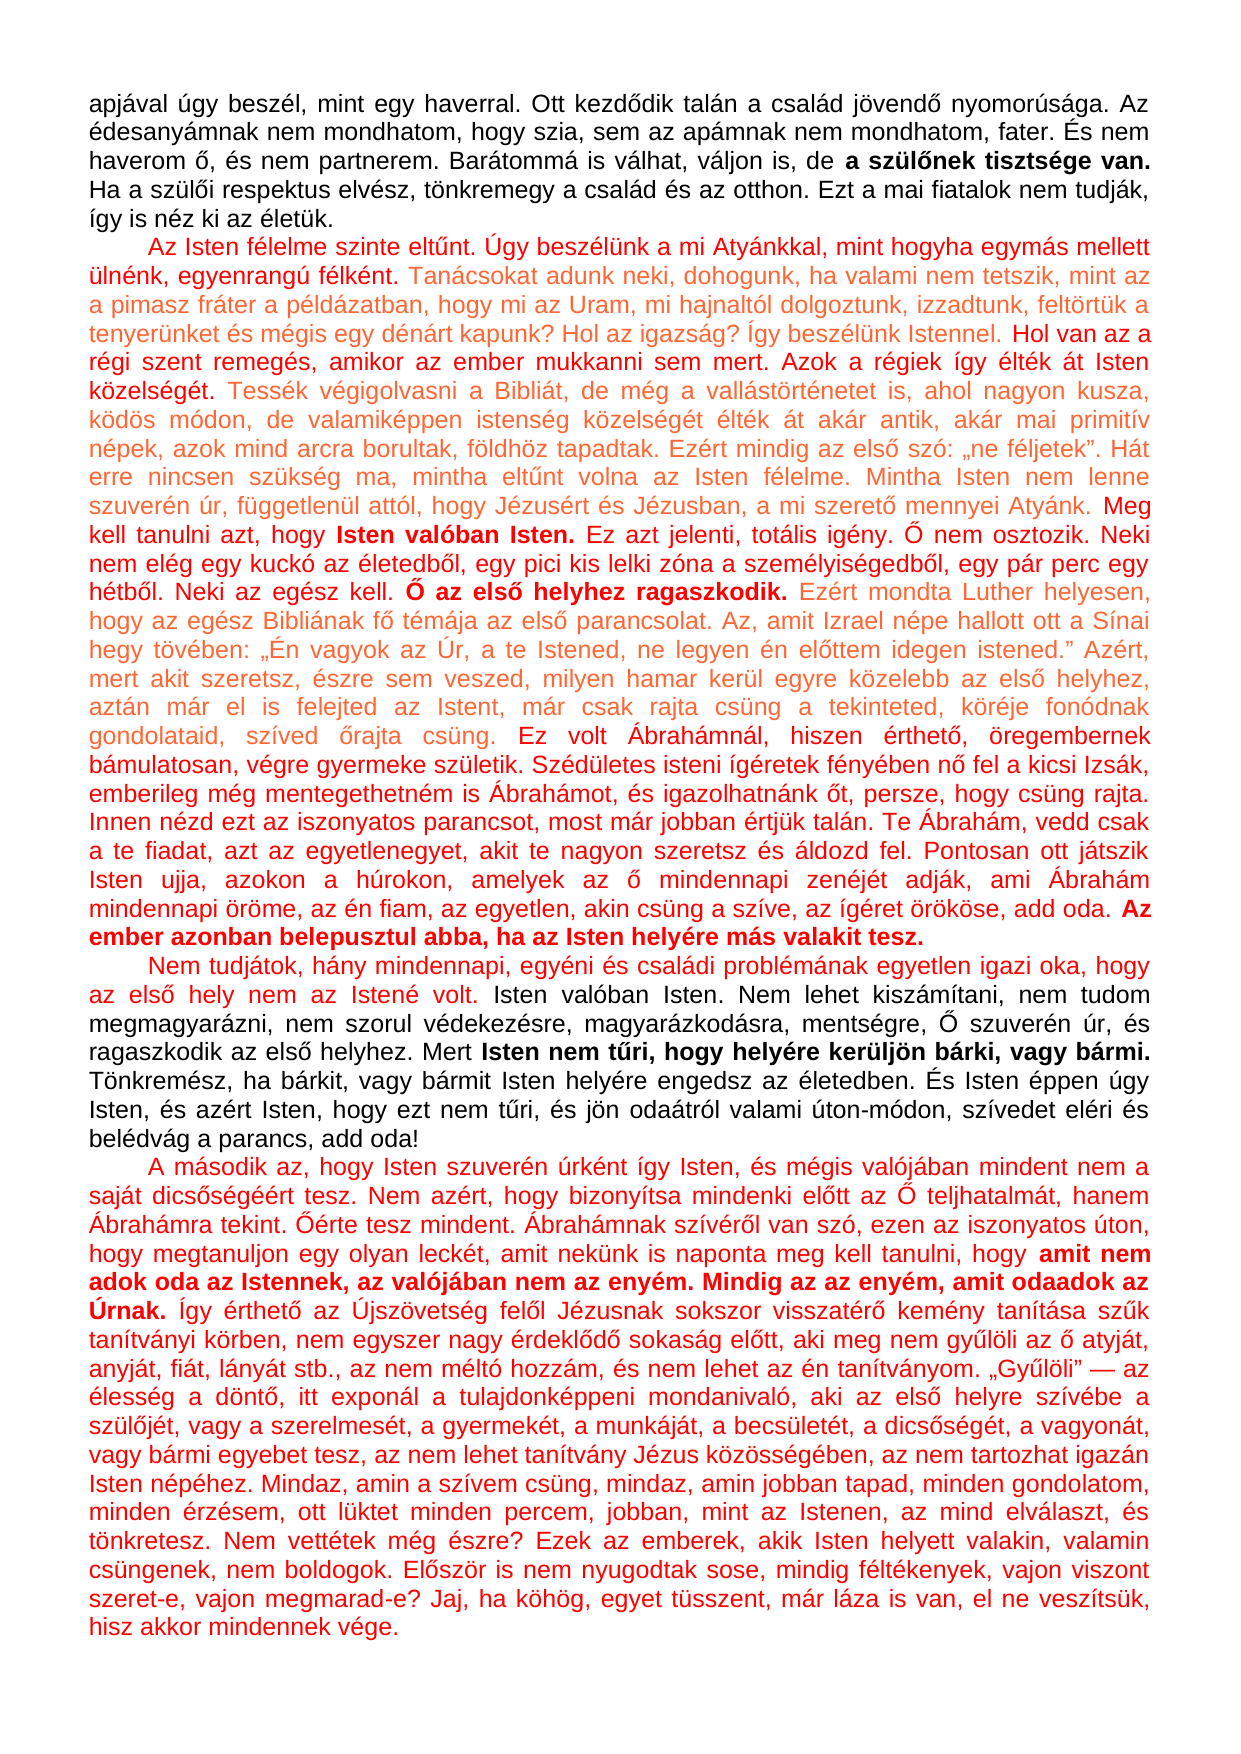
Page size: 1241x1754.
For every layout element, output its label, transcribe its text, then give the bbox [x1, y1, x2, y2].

text Nem tudjátok, hány mindennapi, egyéni és családi problémának egyetlen igazi oka, hogy az első hely nem az Istené volt. Isten valóban Isten. Nem lehet kiszámítani, nem tudom megmagyarázni, nem szorul védekezésre, magyarázkodásra, mentségre, Ő szuverén úr, és ragaszkodik az első helyhez. Mert Isten nem tűri, hogy helyére kerüljön bárki, vagy bármi. Tönkremész, ha bárkit, vagy bármit Isten helyére engedsz az életedben. És Isten éppen úgy Isten, és azért Isten, hogy ezt nem tűri, és jön odaátról valami úton-módon, szívedet eléri és belédvág a parancs, add oda! [88, 951, 1152, 1152]
text apjával úgy beszél, mint egy haverral. Ott kezdődik talán a család jövendő nyomorúsága. Az édesanyámnak nem mondhatom, hogy szia, sem az apámnak nem mondhatom, fater. És nem haverom ő, és nem partnerem. Barátommá is válhat, váljon is, de a szülőnek tisztsége van. Ha a szülői respektus elvész, tönkremegy a család és az otthon. Ezt a mai fiatalok nem tudják, így is néz ki az életük. [88, 88, 1152, 232]
text Az Isten félelme szinte eltűnt. Úgy beszélünk a mi Atyánkkal, mint hogyha egymás mellett ülnénk, egyenrangú félként. Tanácsokat adunk neki, dohogunk, ha valami nem tetszik, mint az a pimasz fráter a példázatban, hogy mi az Uram, mi hajnaltól dolgoztunk, izzadtunk, feltörtük a tenyerünket és mégis egy dénárt kapunk? Hol az igazság? Így beszélünk Istennel. Hol van az a régi szent remegés, amikor az ember mukkanni sem mert. Azok a régiek így élték át Isten közelségét. Tessék végigolvasni a Bibliát, de még a vallástörténetet is, ahol nagyon kusza, ködös módon, de valamiképpen istenség közelségét élték át akár antik, akár mai primitív népek, azok mind arcra borultak, földhöz tapadtak. Ezért mindig az első szó: „ne féljetek”. Hát erre nincsen szükség ma, mintha eltűnt volna az Isten félelme. Mintha Isten nem lenne szuverén úr, függetlenül attól, hogy Jézusért és Jézusban, a mi szerető mennyei Atyánk. Meg kell tanulni azt, hogy Isten valóban Isten. Ez azt jelenti, totális igény. Ő nem osztozik. Neki nem elég egy kuckó az életedből, egy pici kis lelki zóna a személyiségedből, egy pár perc egy hétből. Neki az egész kell. Ő az első helyhez ragaszkodik. Ezért mondta Luther helyesen, hogy az egész Bibliának fő témája az első parancsolat. Az, amit Izrael népe hallott ott a Sínai hegy tövében: „Én vagyok az Úr, a te Istened, ne legyen én előttem idegen istened.” Azért, mert akit szeretsz, észre sem veszed, milyen hamar kerül egyre közelebb az első helyhez, aztán már el is felejted az Istent, már csak rajta csüng a tekinteted, köréje fonódnak gondolataid, szíved őrajta csüng. Ez volt Ábrahámnál, hiszen érthető, öregembernek bámulatosan, végre gyermeke születik. Szédületes isteni ígéretek fényében nő fel a kicsi Izsák, emberileg még mentegethetném is Ábrahámot, és igazolhatnánk őt, persze, hogy csüng rajta. Innen nézd ezt az iszonyatos parancsot, most már jobban értjük talán. Te Ábrahám, vedd csak a te fiadat, azt az egyetlenegyet, akit te nagyon szeretsz és áldozd fel. Pontosan ott játszik Isten ujja, azokon a húrokon, amelyek az ő mindennapi zenéjét adják, ami Ábrahám mindennapi öröme, az én fiam, az egyetlen, akin csüng a szíve, az ígéret örököse, add oda. Az ember azonban belepusztul abba, ha az Isten helyére más valakit tesz. [88, 232, 1152, 951]
text A második az, hogy Isten szuverén úrként így Isten, és mégis valójában mindent nem a saját dicsőségéért tesz. Nem azért, hogy bizonyítsa mindenki előtt az Ő teljhatalmát, hanem Ábrahámra tekint. Őérte tesz mindent. Ábrahámnak szívéről van szó, ezen az iszonyatos úton, hogy megtanuljon egy olyan leckét, amit nekünk is naponta meg kell tanulni, hogy amit nem adok oda az Istennek, az valójában nem az enyém. Mindig az az enyém, amit odaadok az Úrnak. Így érthető az Újszövetség felől Jézusnak sokszor visszatérő kemény tanítása szűk tanítványi körben, nem egyszer nagy érdeklődő sokaság előtt, aki meg nem gyűlöli az ő atyját, anyját, fiát, lányát stb., az nem méltó hozzám, és nem lehet az én tanítványom. „Gyűlöli” — az élesség a döntő, itt exponál a tulajdonképpeni mondanivaló, aki az első helyre szívébe a szülőjét, vagy a szerelmesét, a gyermekét, a munkáját, a becsületét, a dicsőségét, a vagyonát, vagy bármi egyebet tesz, az nem lehet tanítvány Jézus közösségében, az nem tartozhat igazán Isten népéhez. Mindaz, amin a szívem csüng, mindaz, amin jobban tapad, minden gondolatom, minden érzésem, ott lüktet minden percem, jobban, mint az Istenen, az mind elválaszt, és tönkretesz. Nem vettétek még észre? Ezek az emberek, akik Isten helyett valakin, valamin csüngenek, nem boldogok. Először is nem nyugodtak sose, mindig féltékenyek, vajon viszont szeret‑e, vajon megmarad‑e? Jaj, ha köhög, egyet tüsszent, már láza is van, el ne veszítsük, hisz akkor mindennek vége. [88, 1152, 1152, 1641]
